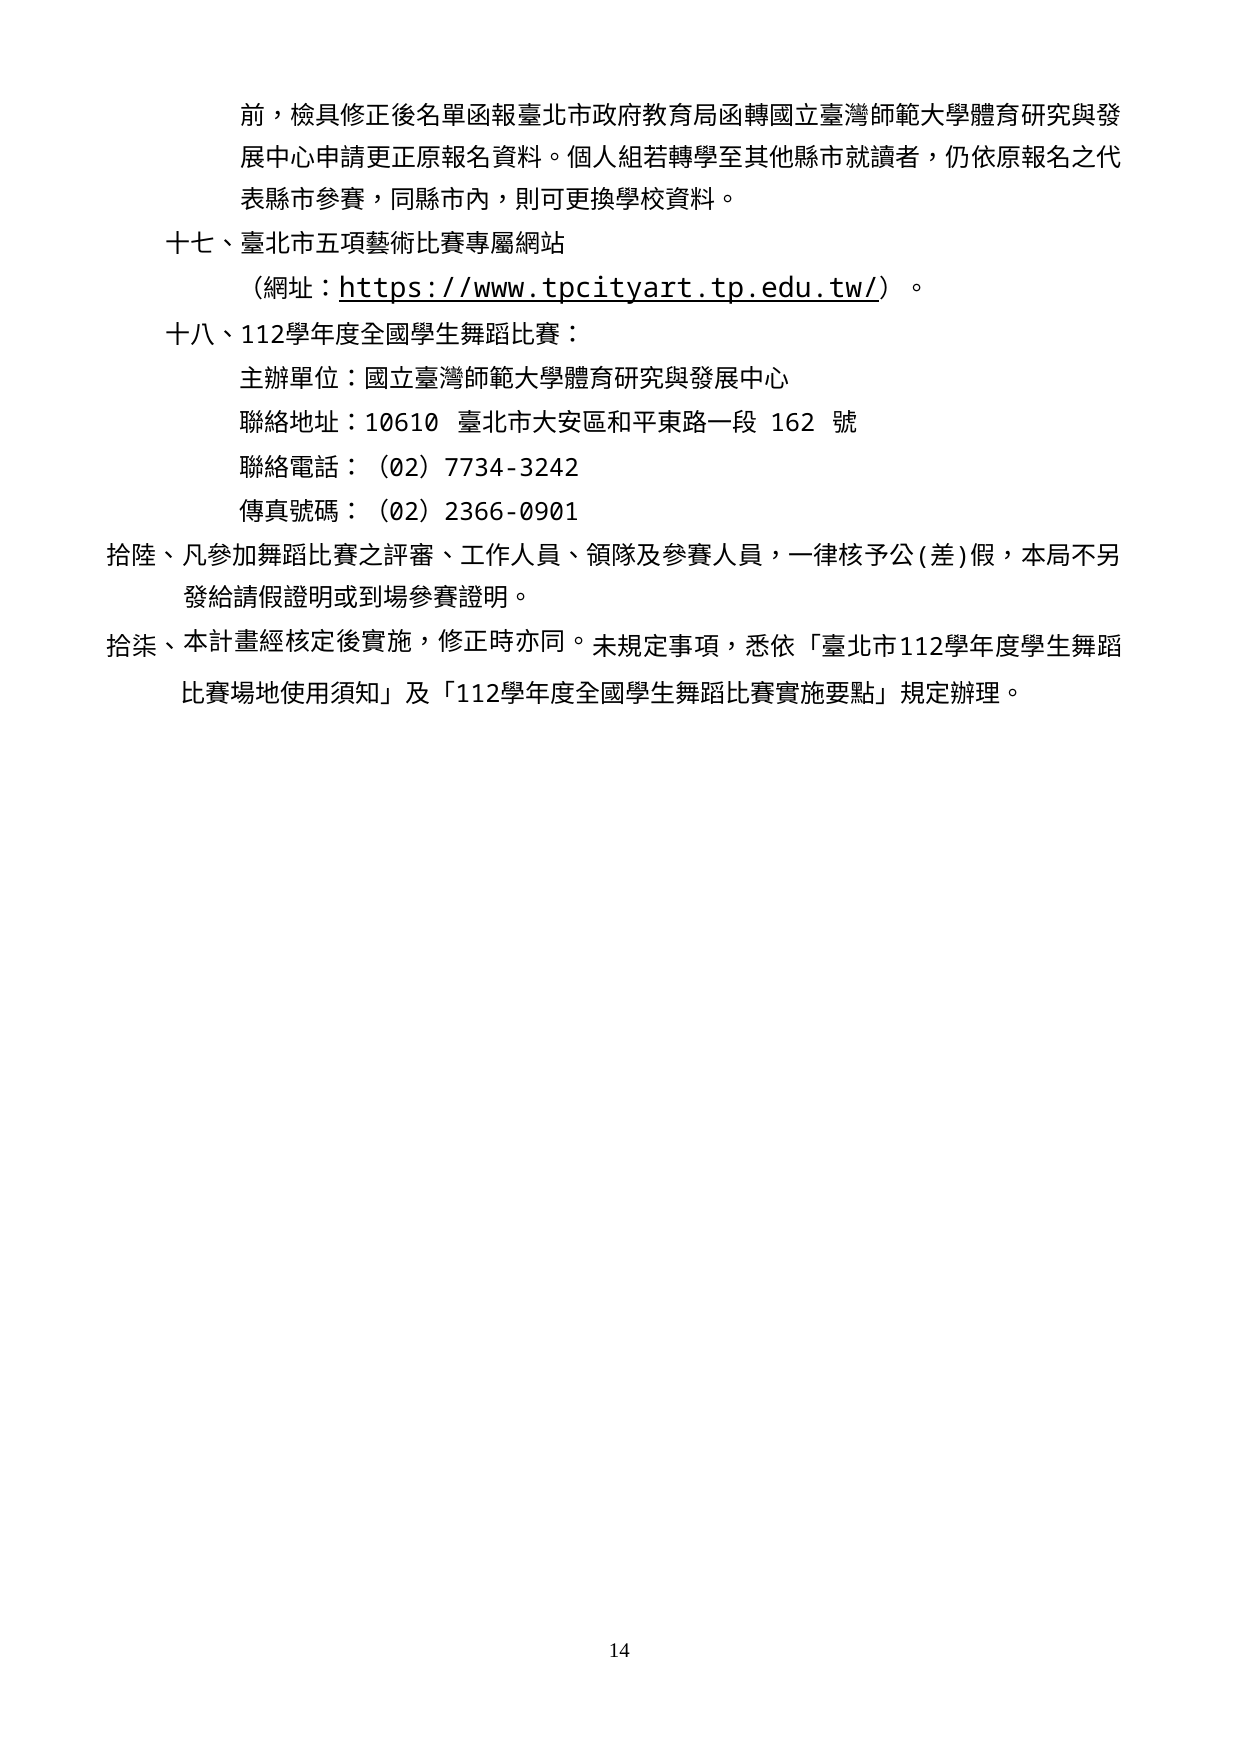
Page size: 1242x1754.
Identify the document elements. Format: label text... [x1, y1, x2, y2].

text 拾柒、本計畫經核定後實施，修正時亦同。未規定事項，悉依「臺北市112學年度學生舞蹈比賽場地使用須知」及「112學年度全國學生舞蹈比賽實施要點」規定辦理。 [106, 622, 1122, 709]
text 傳真號碼：（02）2366-0901 [239, 491, 1122, 528]
text 前，檢具修正後名單函報臺北市政府教育局函轉國立臺灣師範大學體育研究與發展中心申請更正原報名資料。個人組若轉學至其他縣市就讀者，仍依原報名之代表縣市參賽，同縣市內，則可更換學校資料。 [165, 96, 1122, 215]
text 主辦單位：國立臺灣師範大學體育研究與發展中心 [239, 359, 1122, 395]
text 聯絡地址：10610 臺北市大安區和平東路一段 162 號 [239, 403, 1122, 439]
text 拾陸、凡參加舞蹈比賽之評審、工作人員、領隊及參賽人員，一律核予公(差)假，本局不另發給請假證明或到場參賽證明。 [106, 536, 1122, 614]
text 聯絡電話：（02）7734-3242 [239, 447, 1122, 483]
text 十八、112學年度全國學生舞蹈比賽： [165, 314, 1122, 351]
text 十七、臺北市五項藝術比賽專屬網站 [165, 223, 1122, 260]
text （網址：https://www.tpcityart.tp.edu.tw/）。 [239, 268, 1122, 306]
